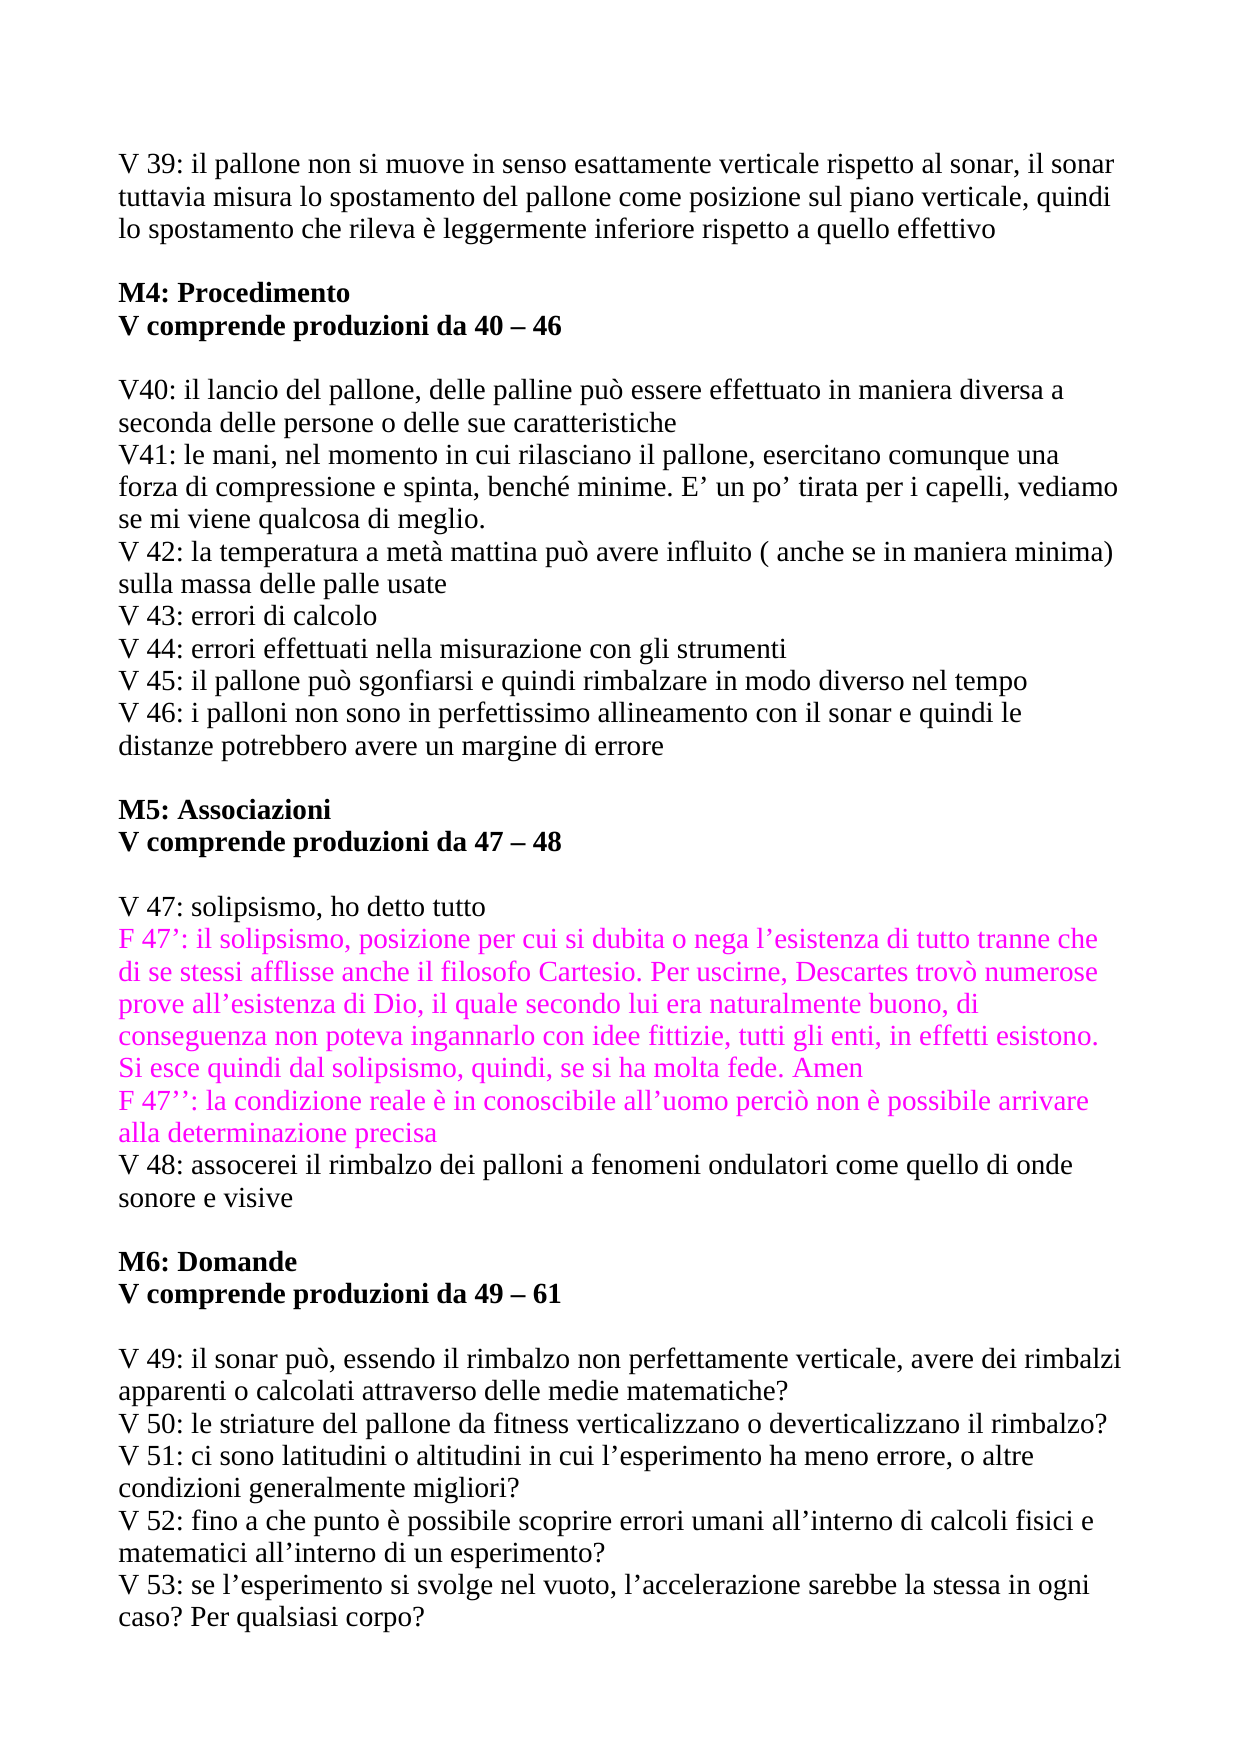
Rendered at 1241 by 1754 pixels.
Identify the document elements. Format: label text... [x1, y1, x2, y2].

text F 47’: il solipsismo, posizione per cui si dubita o nega l’esistenza di tutto tranne che di se stessi afflisse anche il filosofo Cartesio. Per uscirne, Descartes trovò numerose prove all’esistenza di Dio, il quale secondo lui era naturalmente buono, di conseguenza non poteva ingannarlo con idee fittizie, tutti gli enti, in effetti esistono. Si esce quindi dal solipsismo, quindi, se si ha molta fede. Amen [118, 923, 1122, 1084]
text V 51: ci sono latitudini o altitudini in cui l’esperimento ha meno errore, o altre condizioni generalmente migliori? [118, 1439, 1122, 1504]
text M6: Domande [118, 1246, 1122, 1278]
text V 48: assocerei il rimbalzo dei palloni a fenomeni ondulatori come quello di onde sonore e visive [118, 1149, 1122, 1213]
text V 43: errori di calcolo [118, 600, 1122, 632]
text V 46: i palloni non sono in perfettissimo allineamento con il sonar e quindi le distanze potrebbero avere un margine di errore [118, 697, 1122, 761]
text F 47’’: la condizione reale è in conoscibile all’uomo perciò non è possibile arrivare alla determinazione precisa [118, 1084, 1122, 1149]
text M5: Associazioni [118, 793, 1122, 826]
text V 49: il sonar può, essendo il rimbalzo non perfettamente verticale, avere dei rimbalzi apparenti o calcolati attraverso delle medie matematiche? [118, 1342, 1122, 1407]
text M4: Procedimento [118, 277, 1122, 309]
text V 42: la temperatura a metà mattina può avere influito ( anche se in maniera minima) sulla massa delle palle usate [118, 535, 1122, 600]
text V comprende produzioni da 40 – 46 [118, 309, 1122, 341]
text V 50: le striature del pallone da fitness verticalizzano o deverticalizzano il rimbalzo? [118, 1407, 1122, 1439]
text V comprende produzioni da 47 – 48 [118, 826, 1122, 858]
text V 39: il pallone non si muove in senso esattamente verticale rispetto al sonar, il sonar tuttavia misura lo spostamento del pallone come posizione sul piano verticale, quindi lo spostamento che rileva è leggermente inferiore rispetto a quello effettivo [118, 148, 1122, 244]
text V40: il lancio del pallone, delle palline può essere effettuato in maniera diversa a seconda delle persone o delle sue caratteristiche [118, 374, 1122, 438]
text V 44: errori effettuati nella misurazione con gli strumenti [118, 632, 1122, 664]
text V 45: il pallone può sgonfiarsi e quindi rimbalzare in modo diverso nel tempo [118, 664, 1122, 697]
text V 47: solipsismo, ho detto tutto [118, 890, 1122, 923]
text V 52: fino a che punto è possibile scoprire errori umani all’interno di calcoli fisici e matematici all’interno di un esperimento? [118, 1504, 1122, 1568]
text V41: le mani, nel momento in cui rilasciano il pallone, esercitano comunque una forza di compressione e spinta, benché minime. E’ un po’ tirata per i capelli, vediamo se mi viene qualcosa di meglio. [118, 438, 1122, 535]
text V 53: se l’esperimento si svolge nel vuoto, l’accelerazione sarebbe la stessa in ogni caso? Per qualsiasi corpo? [118, 1568, 1122, 1633]
text V comprende produzioni da 49 – 61 [118, 1278, 1122, 1310]
